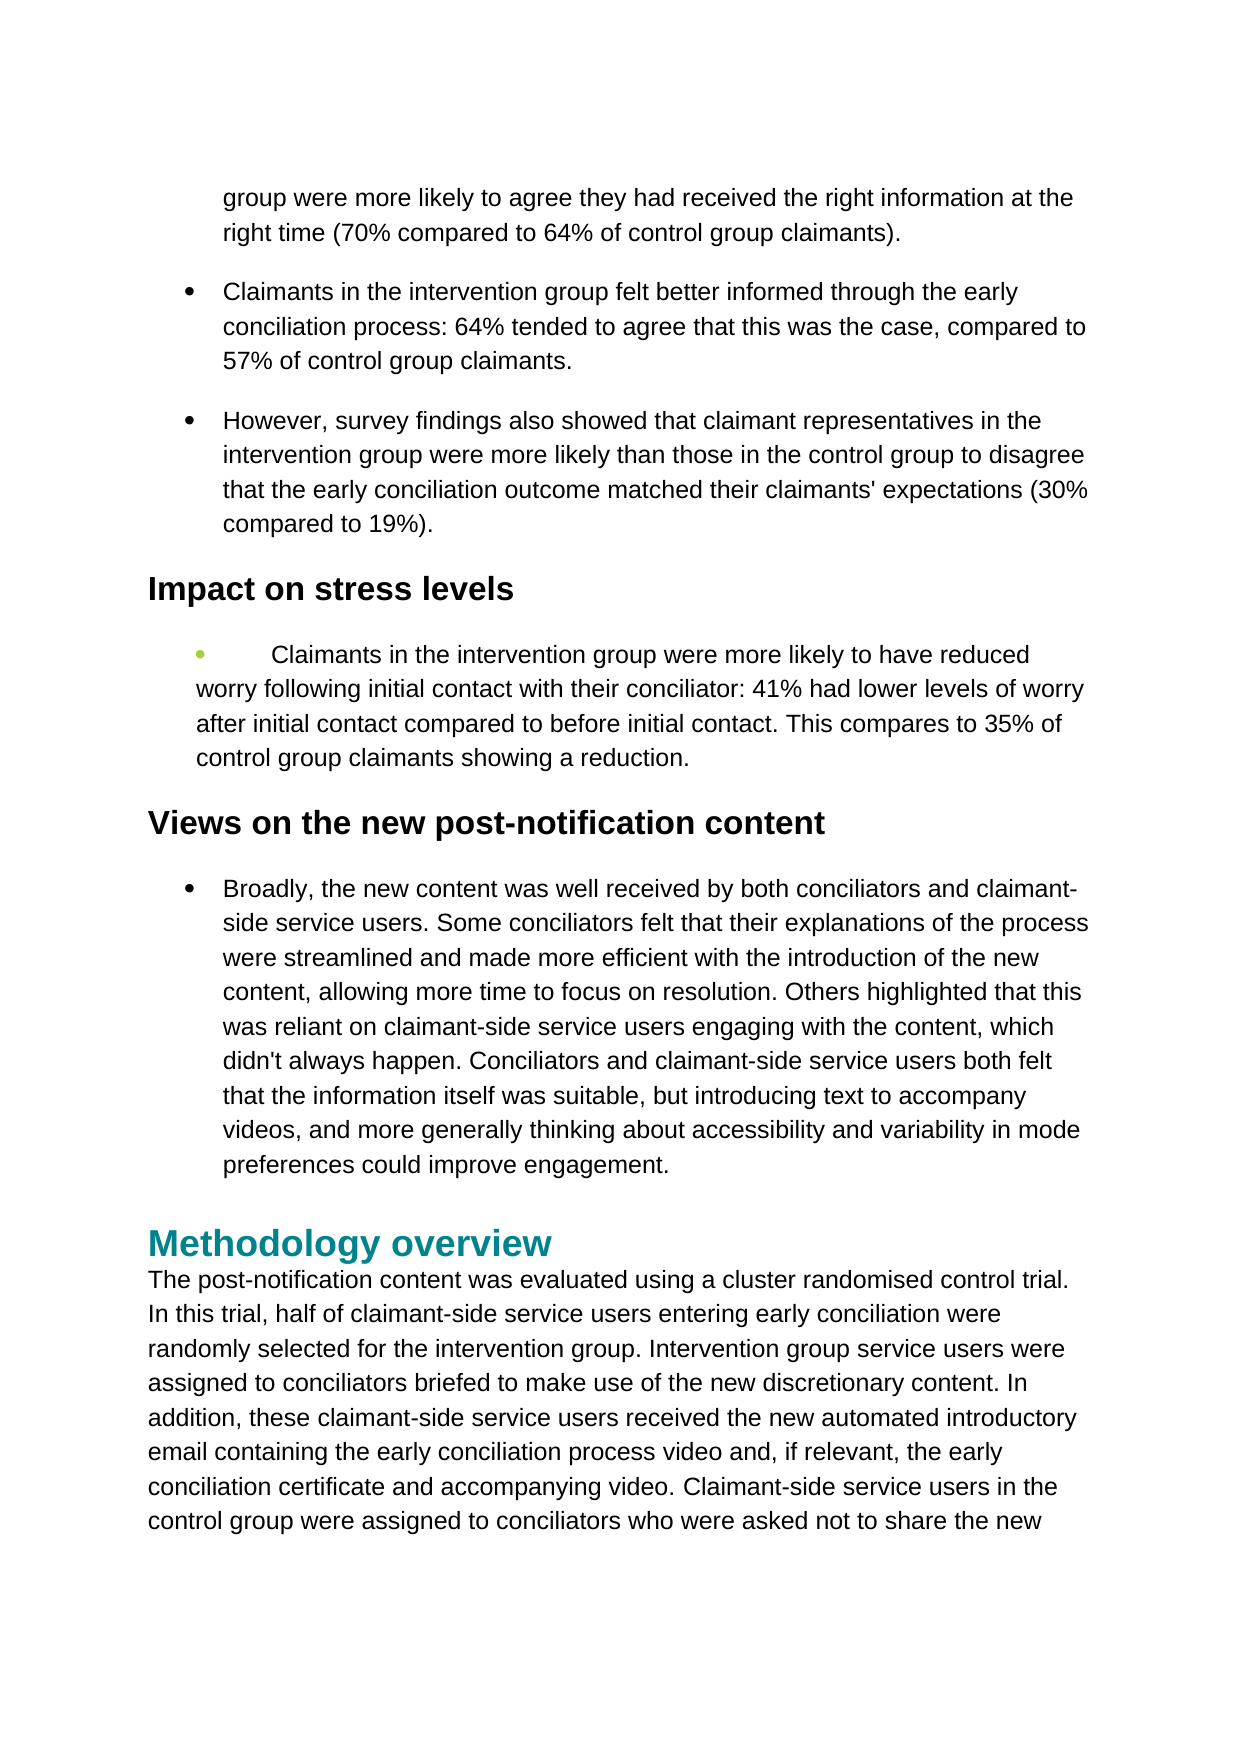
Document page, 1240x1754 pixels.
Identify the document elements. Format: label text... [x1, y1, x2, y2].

list Broadly, the new content was well received by both conciliators and claimant-side service users. Some conciliators felt that their explanations of the process were streamlined and made more efficient with the introduction of the new content, allowing more time to focus on resolution. Others highlighted that this was reliant on claimant-side service users engaging with the content, which didn't always happen. Conciliators and claimant-side service users both felt that the information itself was suitable, but introducing text to accompany videos, and more generally thinking about accessibility and variability in mode preferences could improve engagement. [185, 874, 1092, 1178]
list Claimants in the intervention group felt better informed through the early conciliation process: 64% tended to agree that this was the case, compared to 57% of control group claimants. [185, 277, 1092, 375]
subtitle Methodology overview [148, 1222, 1092, 1265]
text The post-notification content was evaluated using a cluster randomised control trial. In this trial, half of claimant-side service users entering early conciliation were randomly selected for the intervention group. Intervention group service users were assigned to conciliators briefed to make use of the new discretionary content. In addition, these claimant-side service users received the new automated introductory email containing the early conciliation process video and, if relevant, the early conciliation certificate and accompanying video. Claimant-side service users in the control group were assigned to conciliators who were asked not to share the new [148, 1265, 1092, 1535]
list Claimants in the intervention group were more likely to have reduced worry following initial contact with their conciliator: 41% had lower levels of worry after initial contact compared to before initial contact. This compares to 35% of control group claimants showing a reduction. [196, 640, 1092, 772]
subtitle Impact on stress levels [148, 569, 1092, 607]
subtitle Views on the new post-notification content [148, 803, 1092, 841]
list However, survey findings also showed that claimant representatives in the intervention group were more likely than those in the control group to disagree that the early conciliation outcome matched their claimants' expectations (30% compared to 19%). [185, 406, 1092, 538]
list group were more likely to agree they had received the right information at the right time (70% compared to 64% of control group claimants). [185, 183, 1092, 246]
